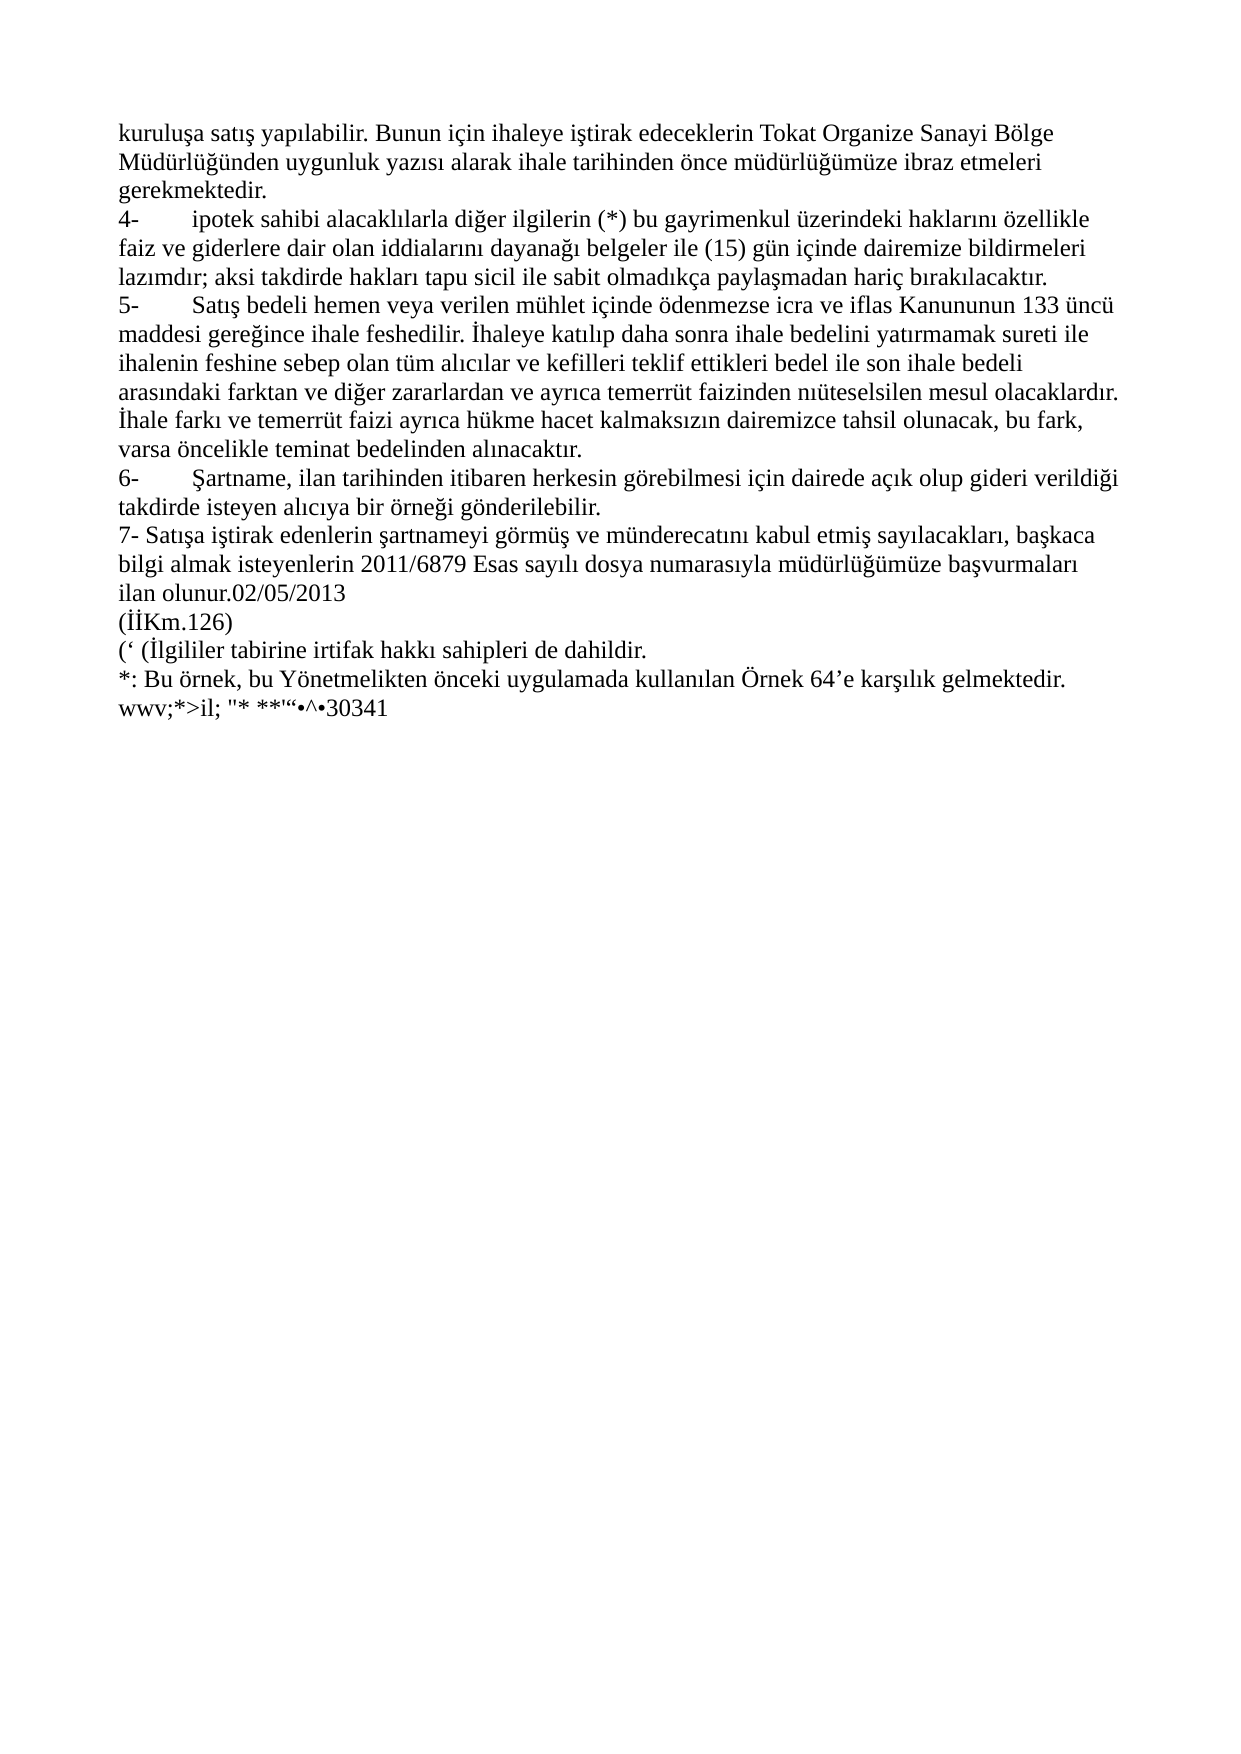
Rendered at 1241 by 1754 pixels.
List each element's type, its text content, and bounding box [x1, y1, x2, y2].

text wwv;*>il; "* **'“•^•30341 [118, 693, 1122, 722]
text (‘ (İlgililer tabirine irtifak hakkı sahipleri de dahildir. [118, 636, 1122, 664]
text kuruluşa satış yapılabilir. Bunun için ihaleye iştirak edeceklerin Tokat Organize Sanayi Bölge Müdürlüğünden uygunluk yazısı alarak ihale tarihinden önce müdürlüğümüze ibraz etmeleri gerekmektedir. [118, 118, 1122, 204]
text 6- Şartname, ilan tarihinden itibaren herkesin görebilmesi için dairede açık olup gideri verildiği takdirde isteyen alıcıya bir örneği gönderilebilir. [118, 463, 1122, 521]
text *: Bu örnek, bu Yönetmelikten önceki uygulamada kullanılan Örnek 64’e karşılık gelmektedir. [118, 664, 1122, 693]
text 4- ipotek sahibi alacaklılarla diğer ilgilerin (*) bu gayrimenkul üzerindeki haklarını özellikle faiz ve giderlere dair olan iddialarını dayanağı belgeler ile (15) gün içinde dairemize bildirmeleri lazımdır; aksi takdirde hakları tapu sicil ile sabit olmadıkça paylaşmadan hariç bırakılacaktır. [118, 204, 1122, 291]
text 7- Satışa iştirak edenlerin şartnameyi görmüş ve münderecatını kabul etmiş sayılacakları, başkaca bilgi almak isteyenlerin 2011/6879 Esas sayılı dosya numarasıyla müdürlüğümüze başvurmaları ilan olunur.02/05/2013 (İİKm.126) [118, 521, 1122, 636]
text 5- Satış bedeli hemen veya verilen mühlet içinde ödenmezse icra ve iflas Kanununun 133 üncü maddesi gereğince ihale feshedilir. İhaleye katılıp daha sonra ihale bedelini yatırmamak sureti ile ihalenin feshine sebep olan tüm alıcılar ve kefilleri teklif ettikleri bedel ile son ihale bedeli arasındaki farktan ve diğer zararlardan ve ayrıca temerrüt faizinden nıüteselsilen mesul olacaklardır. İhale farkı ve temerrüt faizi ayrıca hükme hacet kalmaksızın dairemizce tahsil olunacak, bu fark, varsa öncelikle teminat bedelinden alınacaktır. [118, 291, 1122, 463]
